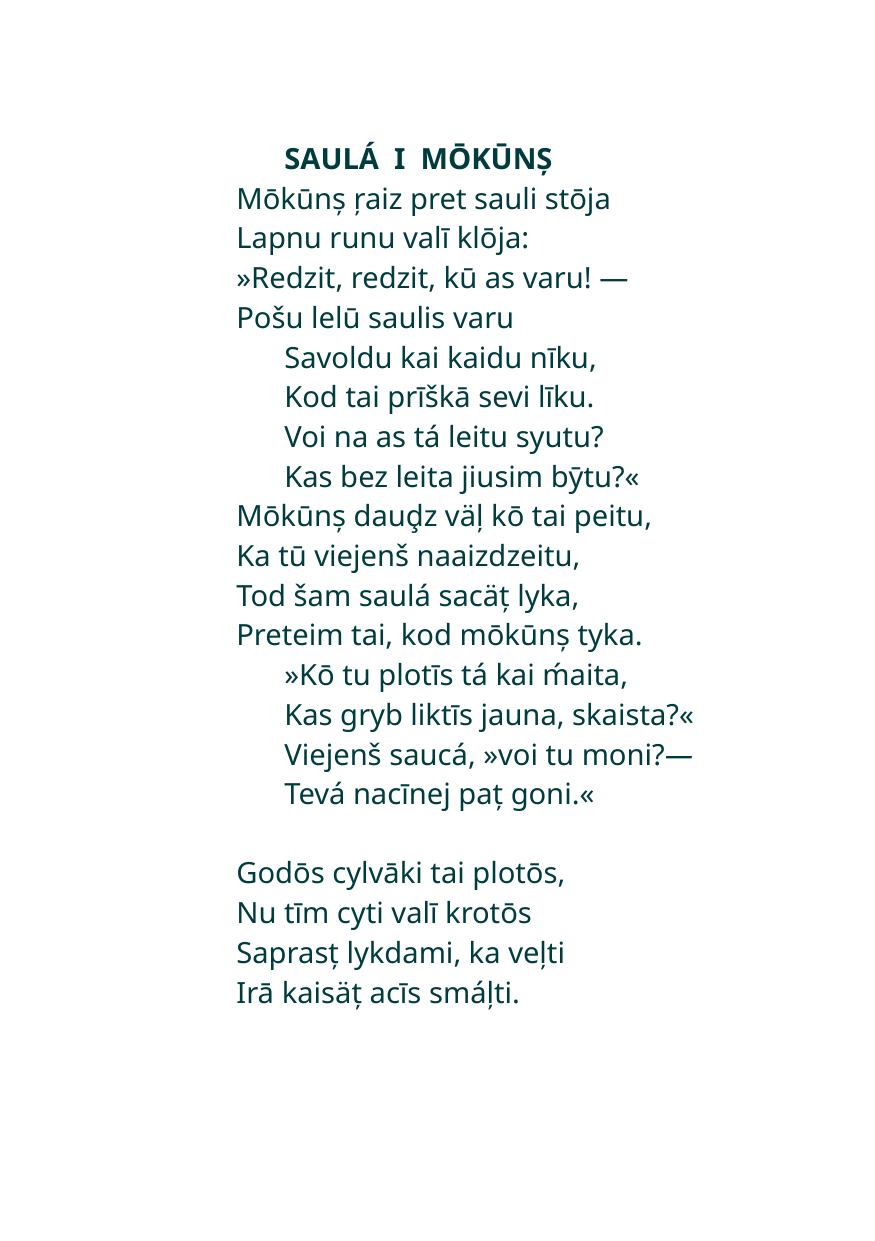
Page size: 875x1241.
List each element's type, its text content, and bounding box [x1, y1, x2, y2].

text Viejenš saucá, »voi tu moni?— [236, 734, 815, 773]
text Preteim tai, kod mōkūnș tyka. [236, 615, 815, 654]
text Voi na as tá leitu syutu? [236, 416, 815, 456]
text Saprasț lykdami, ka veļti [236, 932, 815, 972]
text Mōkūnș dauḑz väļ kō tai peitu, [236, 496, 815, 535]
text Tod šam saulá sacäț lyka, [236, 575, 815, 615]
text »Kō tu plotīs tá kai ḿaita, [236, 654, 815, 694]
text »Redzit, redzit, kū as varu! — [236, 257, 815, 297]
text SAULÁ I MŌKŪNȘ [236, 138, 815, 178]
text Mōkūnș ŗaiz pret sauli stōja [236, 178, 815, 218]
text Ka tū viejenš naaizdzeitu, [236, 535, 815, 575]
text Godōs cylvāki tai plotōs, [236, 853, 815, 892]
text Savoldu kai kaidu nīku, [236, 337, 815, 377]
text Lapnu runu valī klōja: [236, 218, 815, 257]
text Kod tai prīškā sevi līku. [236, 377, 815, 416]
text Kas gryb liktīs jauna, skaista?« [236, 694, 815, 734]
text Nu tīm cyti valī krotōs [236, 892, 815, 932]
text Irā kaisäț acīs smáļti. [236, 972, 815, 1012]
text Kas bez leita jiusim bȳtu?« [236, 456, 815, 496]
text Tevá nacīnej paț goni.« [236, 773, 815, 813]
text Pošu lelū saulis varu [236, 297, 815, 337]
